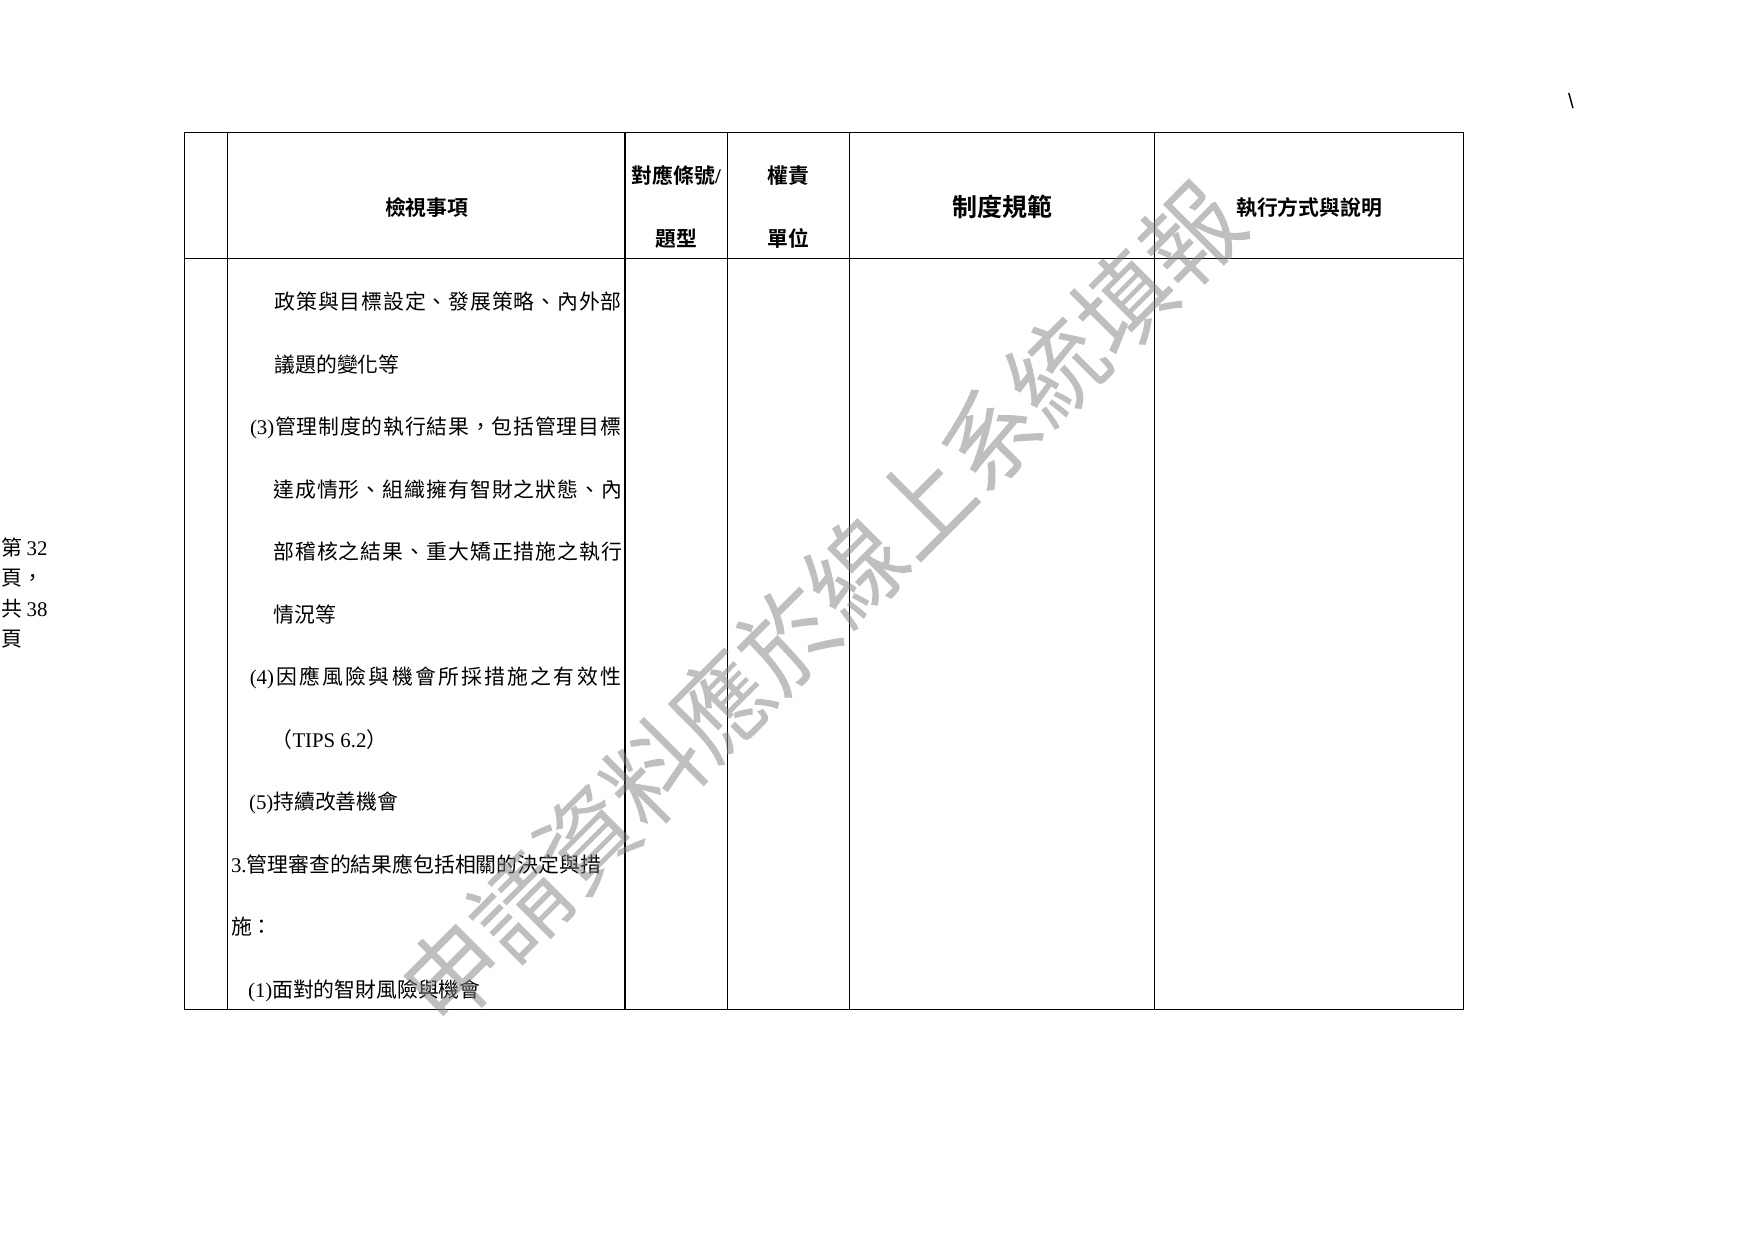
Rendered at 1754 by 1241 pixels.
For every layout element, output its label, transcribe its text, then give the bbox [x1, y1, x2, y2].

table_cell [626, 259, 727, 1009]
table_cell [1115, 259, 1154, 281]
table_cell [1118, 278, 1141, 301]
table_cell [1111, 270, 1134, 293]
table_header 檢視事項 [228, 133, 624, 258]
table_header 執行方式與說明 [1155, 133, 1463, 258]
table_header 對應條號/題型 [626, 133, 727, 258]
table_cell [1155, 259, 1463, 1009]
table_cell [834, 582, 843, 595]
table_cell [850, 259, 1154, 1009]
table_cell [1126, 285, 1149, 308]
table_cell [837, 537, 849, 553]
table_cell [728, 696, 738, 708]
table_header [185, 133, 227, 258]
table_cell [850, 529, 862, 545]
table_cell [1134, 293, 1154, 316]
table_header 權責 單位 [728, 133, 849, 258]
table_header 制度規範 [850, 133, 1154, 258]
table_cell [850, 539, 872, 563]
table_cell [728, 259, 849, 1009]
table_cell [185, 259, 227, 1009]
table_cell 政策與目標設定、發展策略、內外部議題的變化等 (3)管理制度的執行結果，包括管理目標達成情形、組織擁有智財之狀態、內部稽核之結果、重大矯正措施之執行情況等 (4)因應風險與機會所採措施之有效性（TIPS 6.2） (5)持續改善機會 3.管理審查的結果應包括相關的決定與措施： (1)面對的智財風險與機會 [228, 259, 624, 1009]
